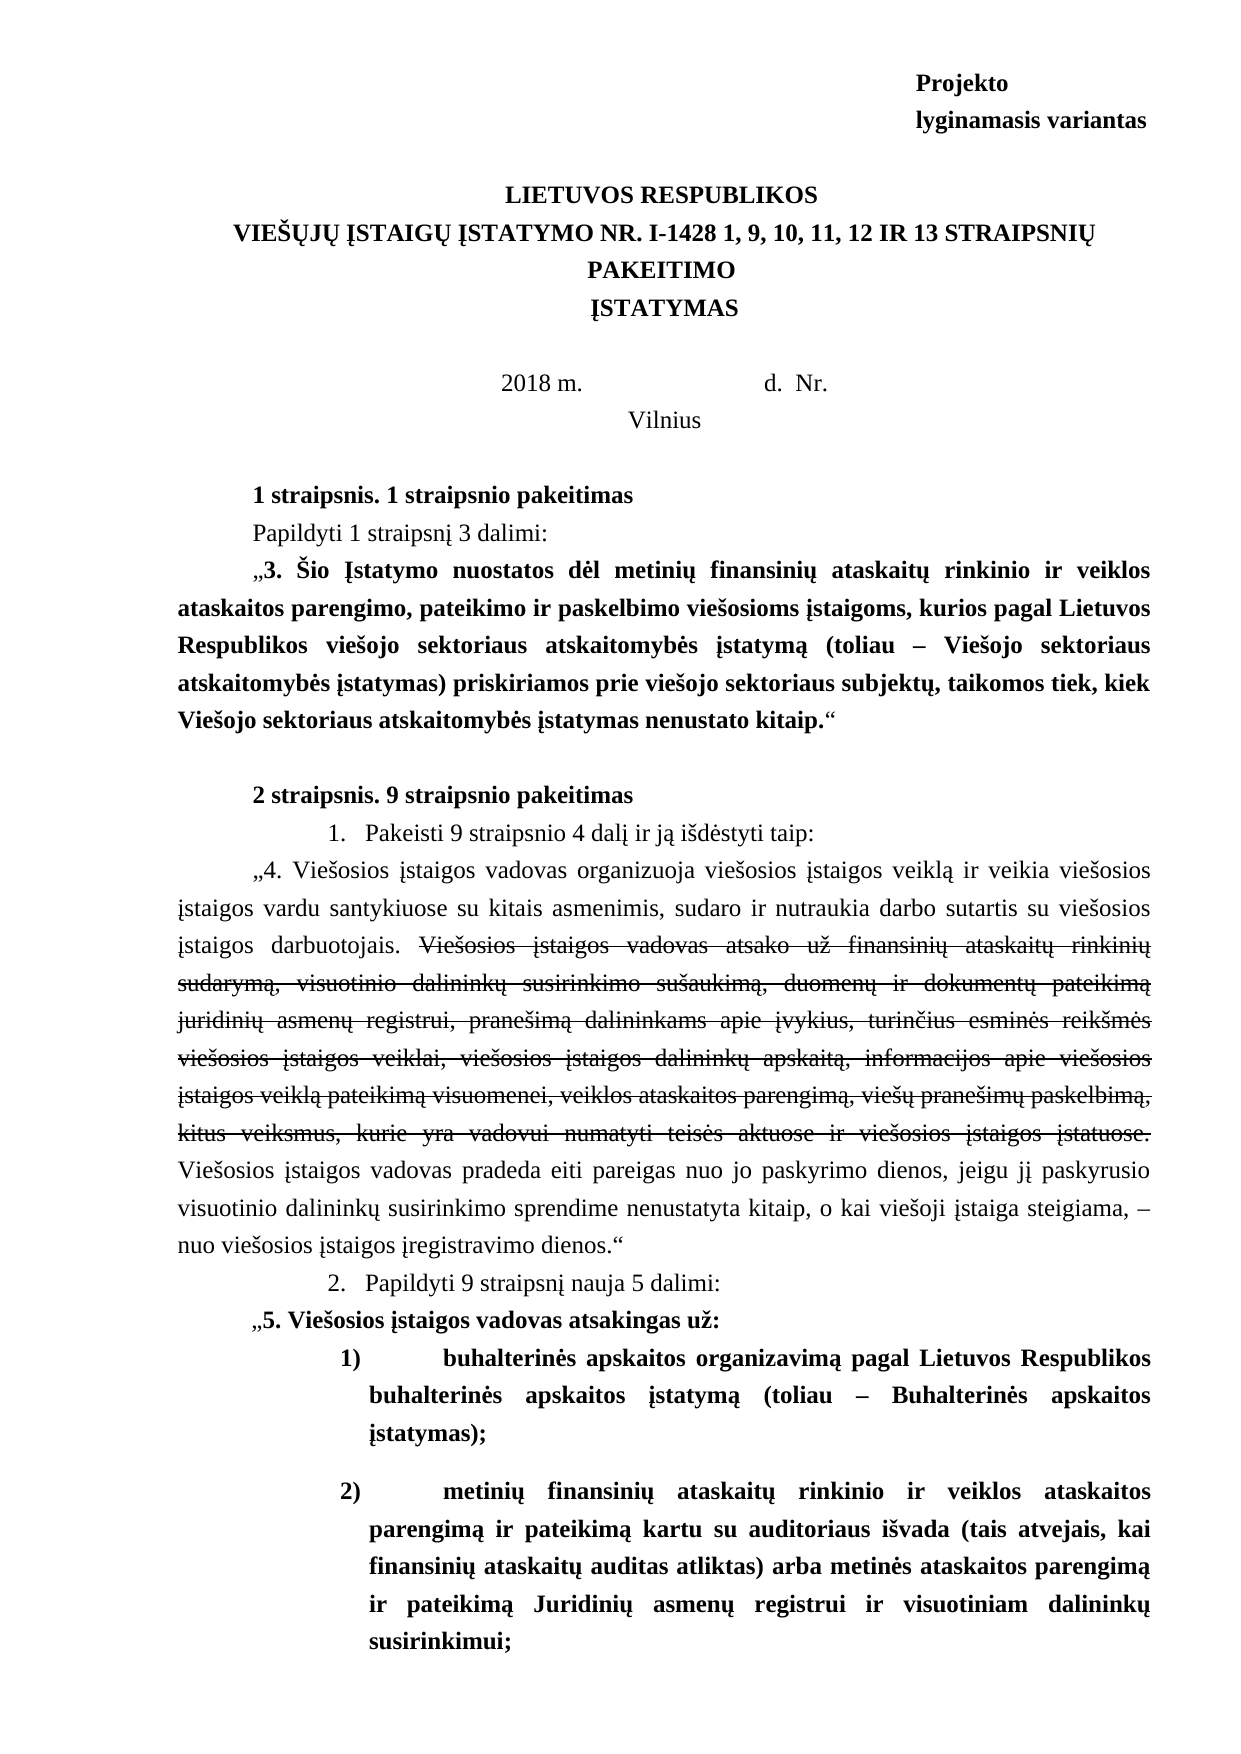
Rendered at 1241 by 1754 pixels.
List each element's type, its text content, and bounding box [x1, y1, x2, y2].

text „4. Viešosios įstaigos vadovas organizuoja viešosios įstaigos veiklą ir veikia viešosios įstaigos vardu santykiuose su kitais asmenimis, sudaro ir nutraukia darbo sutartis su viešosios įstaigos darbuotojais. Viešosios įstaigos vadovas atsako už finansinių ataskaitų rinkinių sudarymą, visuotinio dalininkų susirinkimo sušaukimą, duomenų ir dokumentų pateikimą juridinių asmenų registrui, pranešimą dalininkams apie įvykius, turinčius esminės reikšmės viešosios įstaigos veiklai, viešosios įstaigos dalininkų apskaitą, informacijos apie viešosios įstaigos veiklą pateikimą visuomenei, veiklos ataskaitos parengimą, viešų pranešimų paskelbimą, kitus veiksmus, kurie yra vadovui numatyti teisės aktuose ir viešosios įstaigos įstatuose. Viešosios įstaigos vadovas pradeda eiti pareigas nuo jo paskyrimo dienos, jeigu jį paskyrusio visuotinio dalininkų susirinkimo sprendime nenustatyta kitaip, o kai viešoji įstaiga steigiama, – nuo viešosios įstaigos įregistravimo dienos.“ [177, 1059, 1152, 1096]
text 1 straipsnis. 1 straipsnio pakeitimas [177, 472, 1122, 509]
list Papildyti 9 straipsnį nauja 5 dalimi: [327, 1259, 1152, 1297]
text lyginamasis variantas [916, 97, 1152, 134]
text „5. Viešosios įstaigos vadovas atsakingas už: [177, 1297, 1152, 1334]
text 2 straipsnis. 9 straipsnio pakeitimas [177, 772, 1152, 809]
text „3. Šio Įstatymo nuostatos dėl metinių finansinių ataskaitų rinkinio ir veiklos ataskaitos parengimo, pateikimo ir paskelbimo viešosioms įstaigoms, kurios pagal Lietuvos Respublikos viešojo sektoriaus atskaitomybės įstatymą (toliau – Viešojo sektoriaus atskaitomybės įstatymas) priskiriamos prie viešojo sektoriaus subjektų, taikomos tiek, kiek Viešojo sektoriaus atskaitomybės įstatymas nenustato kitaip.“ [177, 547, 1152, 734]
text Papildyti 1 straipsnį 3 dalimi: [177, 509, 1122, 547]
list buhalterinės apskaitos organizavimą pagal Lietuvos Respublikos buhalterinės apskaitos įstatymą (toliau – Buhalterinės apskaitos įstatymas); [266, 1334, 1152, 1447]
text Projekto [916, 59, 1152, 97]
list Pakeisti 9 straipsnio 4 dalį ir ją išdėstyti taip: [327, 809, 1152, 847]
text LIETUVOS RESPUBLIKOS [177, 172, 1152, 209]
text „4. Viešosios įstaigos vadovas organizuoja viešosios įstaigos veiklą ir veikia viešosios įstaigos vardu santykiuose su kitais asmenimis, sudaro ir nutraukia darbo sutartis su viešosios įstaigos darbuotojais. Viešosios įstaigos vadovas atsako už finansinių ataskaitų rinkinių sudarymą, visuotinio dalininkų susirinkimo sušaukimą, duomenų ir dokumentų pateikimą juridinių asmenų registrui, pranešimą dalininkams apie įvykius, turinčius esminės reikšmės viešosios įstaigos veiklai, viešosios įstaigos dalininkų apskaitą, informacijos apie viešosios įstaigos veiklą pateikimą visuomenei, veiklos ataskaitos parengimą, viešų pranešimų paskelbimą, kitus veiksmus, kurie yra vadovui numatyti teisės aktuose ir viešosios įstaigos įstatuose. Viešosios įstaigos vadovas pradeda eiti pareigas nuo jo paskyrimo dienos, jeigu jį paskyrusio visuotinio dalininkų susirinkimo sprendime nenustatyta kitaip, o kai viešoji įstaiga steigiama, – nuo viešosios įstaigos įregistravimo dienos.“ [177, 847, 1152, 1021]
text Vilnius [177, 397, 1152, 434]
text „4. Viešosios įstaigos vadovas organizuoja viešosios įstaigos veiklą ir veikia viešosios įstaigos vardu santykiuose su kitais asmenimis, sudaro ir nutraukia darbo sutartis su viešosios įstaigos darbuotojais. Viešosios įstaigos vadovas atsako už finansinių ataskaitų rinkinių sudarymą, visuotinio dalininkų susirinkimo sušaukimą, duomenų ir dokumentų pateikimą juridinių asmenų registrui, pranešimą dalininkams apie įvykius, turinčius esminės reikšmės viešosios įstaigos veiklai, viešosios įstaigos dalininkų apskaitą, informacijos apie viešosios įstaigos veiklą pateikimą visuomenei, veiklos ataskaitos parengimą, viešų pranešimų paskelbimą, kitus veiksmus, kurie yra vadovui numatyti teisės aktuose ir viešosios įstaigos įstatuose. Viešosios įstaigos vadovas pradeda eiti pareigas nuo jo paskyrimo dienos, jeigu jį paskyrusio visuotinio dalininkų susirinkimo sprendime nenustatyta kitaip, o kai viešoji įstaiga steigiama, – nuo viešosios įstaigos įregistravimo dienos.“ [177, 1097, 1152, 1259]
text „4. Viešosios įstaigos vadovas organizuoja viešosios įstaigos veiklą ir veikia viešosios įstaigos vardu santykiuose su kitais asmenimis, sudaro ir nutraukia darbo sutartis su viešosios įstaigos darbuotojais. Viešosios įstaigos vadovas atsako už finansinių ataskaitų rinkinių sudarymą, visuotinio dalininkų susirinkimo sušaukimą, duomenų ir dokumentų pateikimą juridinių asmenų registrui, pranešimą dalininkams apie įvykius, turinčius esminės reikšmės viešosios įstaigos veiklai, viešosios įstaigos dalininkų apskaitą, informacijos apie viešosios įstaigos veiklą pateikimą visuomenei, veiklos ataskaitos parengimą, viešų pranešimų paskelbimą, kitus veiksmus, kurie yra vadovui numatyti teisės aktuose ir viešosios įstaigos įstatuose. Viešosios įstaigos vadovas pradeda eiti pareigas nuo jo paskyrimo dienos, jeigu jį paskyrusio visuotinio dalininkų susirinkimo sprendime nenustatyta kitaip, o kai viešoji įstaiga steigiama, – nuo viešosios įstaigos įregistravimo dienos.“ [177, 1022, 1152, 1058]
text ĮSTATYMAS [177, 284, 1152, 322]
text 2018 m. d. Nr. [177, 359, 1152, 397]
text VIEŠŲJŲ ĮSTAIGŲ ĮSTATYMO NR. I-1428 1, 9, 10, 11, 12 IR 13 STRAIPSNIŲ PAKEITIMO [177, 209, 1152, 284]
list metinių finansinių ataskaitų rinkinio ir veiklos ataskaitos parengimą ir pateikimą kartu su auditoriaus išvada (tais atvejais, kai finansinių ataskaitų auditas atliktas) arba metinės ataskaitos parengimą ir pateikimą Juridinių asmenų registrui ir visuotiniam dalininkų susirinkimui; [266, 1467, 1152, 1655]
